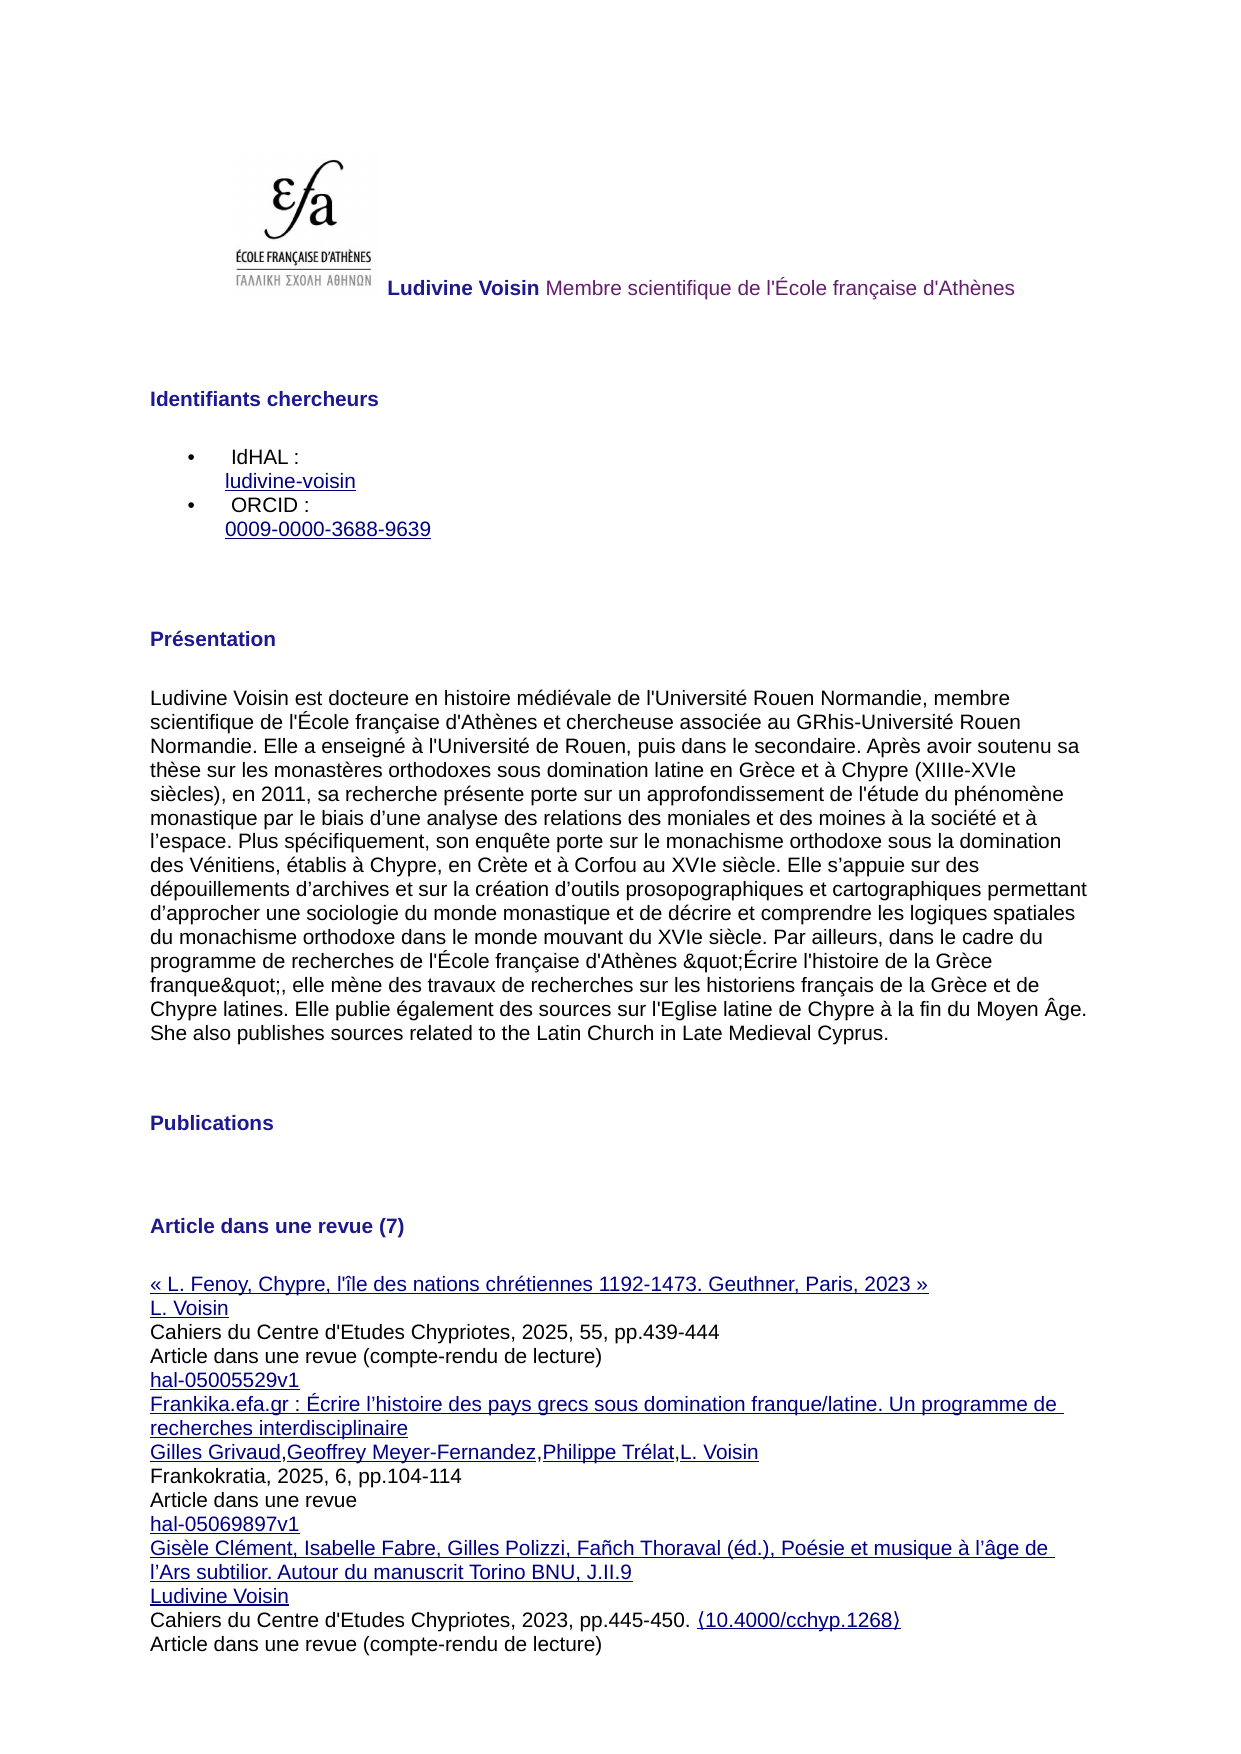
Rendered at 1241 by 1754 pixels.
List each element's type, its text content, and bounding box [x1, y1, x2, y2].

text Ludivine Voisin est docteure en histoire médiévale de l'Université Rouen Normandie, membre scientifique de l'École française d'Athènes et chercheuse associée au GRhis-Université Rouen Normandie. Elle a enseigné à l'Université de Rouen, puis dans le secondaire. Après avoir soutenu sa thèse sur les monastères orthodoxes sous domination latine en Grèce et à Chypre (XIIIe-XVIe siècles), en 2011, sa recherche présente porte sur un approfondissement de l'étude du phénomène monastique par le biais d’une analyse des relations des moniales et des moines à la société et à l’espace. Plus spécifiquement, son enquête porte sur le monachisme orthodoxe sous la domination des Vénitiens, établis à Chypre, en Crète et à Corfou au XVIe siècle. Elle s’appuie sur des dépouillements d’archives et sur la création d’outils prosopographiques et cartographiques permettant d’approcher une sociologie du monde monastique et de décrire et comprendre les logiques spatiales du monachisme orthodoxe dans le monde mouvant du XVIe siècle. Par ailleurs, dans le cadre du programme de recherches de l'École française d'Athènes &quot;Écrire l'histoire de la Grèce franque&quot;, elle mène des travaux de recherches sur les historiens français de la Grèce et de Chypre latines. Elle publie également des sources sur l'Eglise latine de Chypre à la fin du Moyen Âge. She also publishes sources related to the Latin Church in Late Medieval Cyprus. [150, 686, 1090, 1045]
subtitle Publications [150, 1111, 1090, 1134]
subtitle Article dans une revue (7) [150, 1214, 1090, 1238]
subtitle Ludivine Voisin Membre scientifique de l'École française d'Athènes [150, 150, 1090, 300]
subtitle Identifiants chercheurs [150, 387, 1090, 411]
picture [225, 150, 382, 296]
table_cell Frankika.efa.gr : Écrire l’histoire des pays grecs sous domination franque/latine. Un programme de recherches interdisciplinaire Gilles Grivaud,Geoffrey Meyer-Fernandez,Philippe Trélat,L. Voisin Frankokratia, 2025, 6, pp.104-114 Article dans une revue hal-05069897v1 [150, 1392, 1090, 1536]
list IdHAL : [187, 445, 1090, 469]
table_header « L. Fenoy, Chypre, l'île des nations chrétiennes 1192-1473. Geuthner, Paris, 2023 » L. Voisin Cahiers du Centre d'Etudes Chypriotes, 2025, 55, pp.439-444 Article dans une revue (compte-rendu de lecture) hal-05005529v1 [150, 1272, 1090, 1392]
list ludivine-voisin [187, 469, 1090, 493]
subtitle Présentation [150, 627, 1090, 651]
list ORCID : [187, 493, 1090, 517]
list 0009-0000-3688-9639 [187, 517, 1090, 541]
table_cell Gisèle Clément, Isabelle Fabre, Gilles Polizzi, Fañch Thoraval (éd.), Poésie et musique à l’âge de l’Ars subtilior. Autour du manuscrit Torino BNU, J.II.9 Ludivine Voisin Cahiers du Centre d'Etudes Chypriotes, 2023, pp.445-450. ⟨10.4000/cchyp.1268⟩ Article dans une revue (compte-rendu de lecture) [150, 1536, 1090, 1655]
